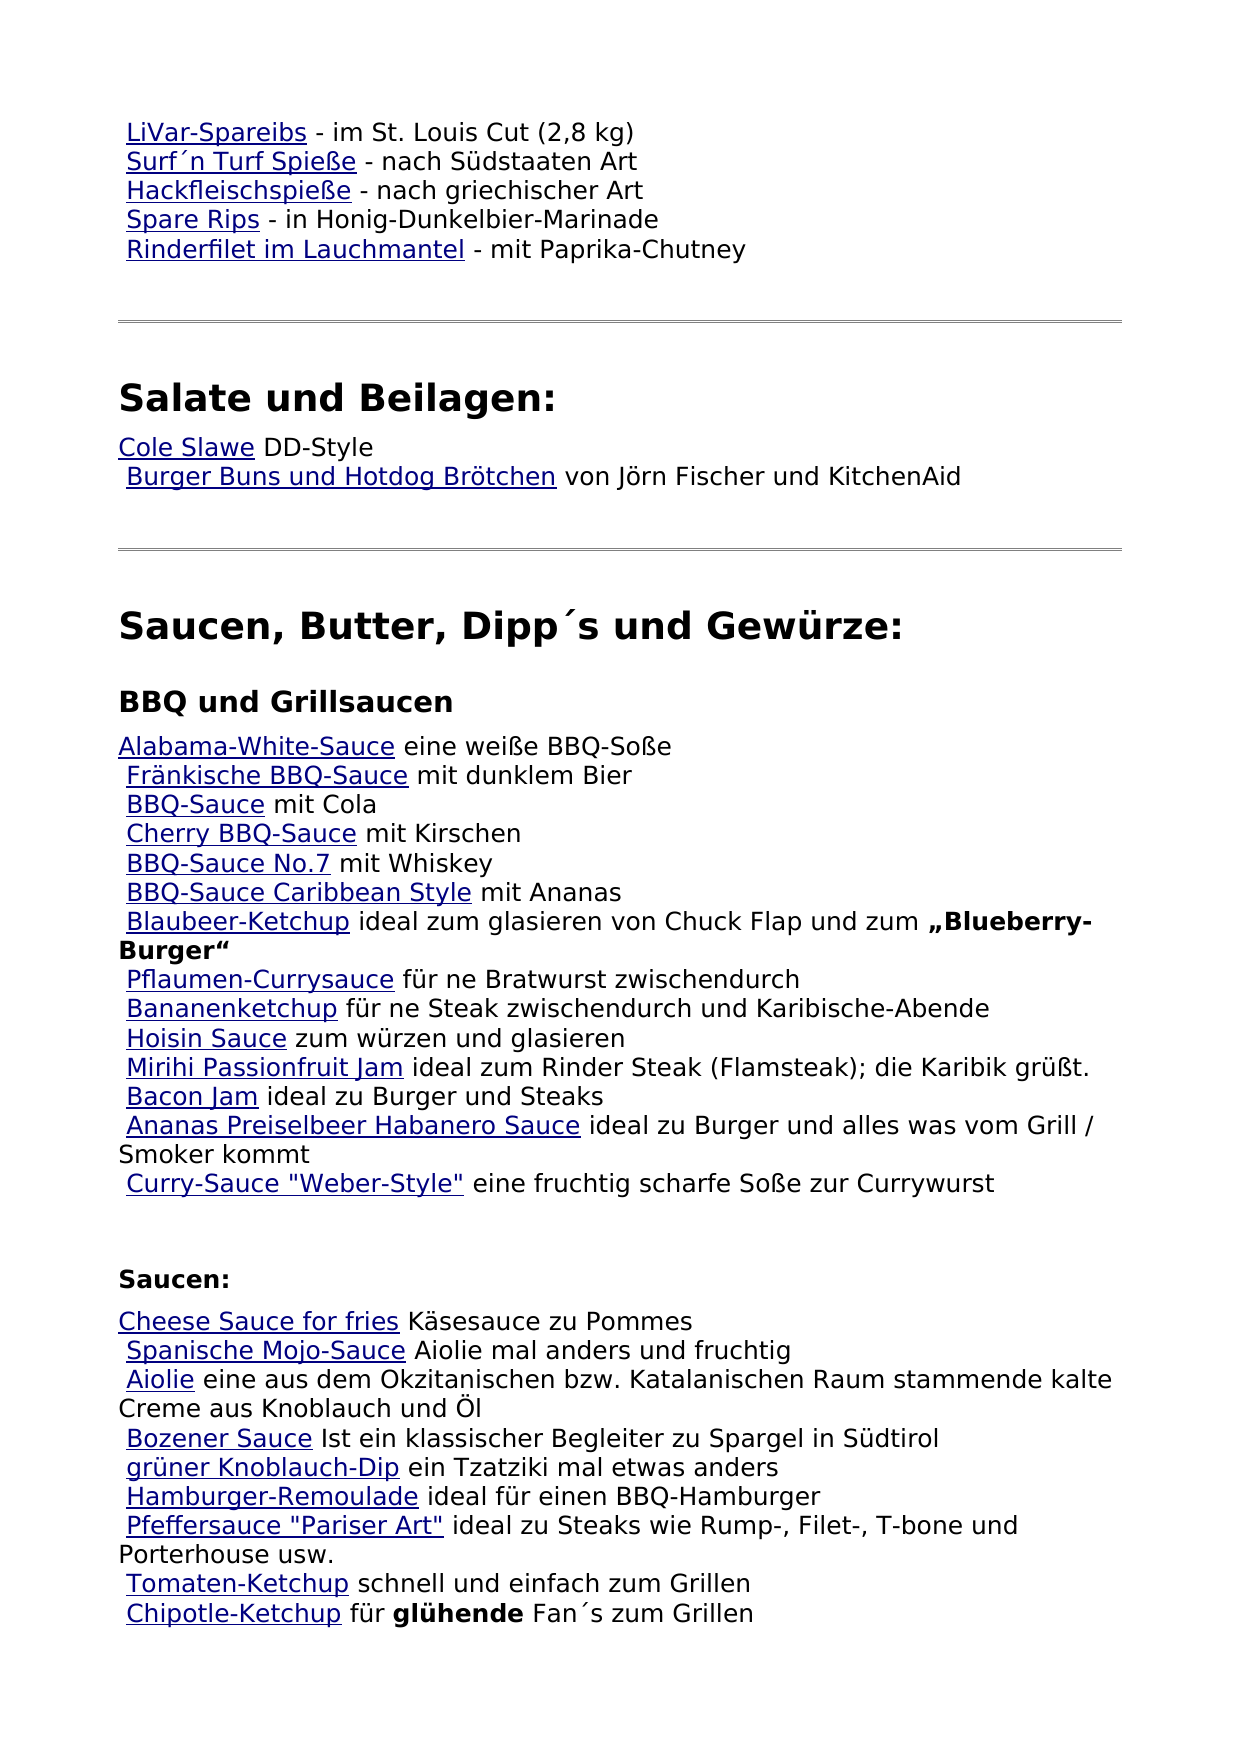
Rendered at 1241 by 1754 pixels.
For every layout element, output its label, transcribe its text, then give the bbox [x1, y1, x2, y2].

subtitle Salate und Beilagen: [118, 377, 1122, 421]
subtitle BBQ und Grillsaucen [118, 686, 1122, 719]
text Alabama-White-Sauce eine weiße BBQ-Soße Fränkische BBQ-Sauce mit dunklem Bier BBQ-Sauce mit Cola Cherry BBQ-Sauce mit Kirschen BBQ-Sauce No.7 mit Whiskey BBQ-Sauce Caribbean Style mit Ananas Blaubeer-Ketchup ideal zum glasieren von Chuck Flap und zum „Blueberry-Burger“ Pflaumen-Currysauce für ne Bratwurst zwischendurch Bananenketchup für ne Steak zwischendurch und Karibische-Abende Hoisin Sauce zum würzen und glasieren Mirihi Passionfruit Jam ideal zum Rinder Steak (Flamsteak); die Karibik grüßt. Bacon Jam ideal zu Burger und Steaks Ananas Preiselbeer Habanero Sauce ideal zu Burger und alles was vom Grill / Smoker kommt Curry-Sauce "Weber-Style" eine fruchtig scharfe Soße zur Currywurst [118, 732, 1122, 1228]
text LiVar-Spareibs - im St. Louis Cut (2,8 kg) Surf´n Turf Spieße - nach Südstaaten Art Hackfleischspieße - nach griechischer Art Spare Rips - in Honig-Dunkelbier-Marinade Rinderfilet im Lauchmantel - mit Paprika-Chutney [118, 118, 1122, 293]
text Cole Slawe DD-Style Burger Buns und Hotdog Brötchen von Jörn Fischer und KitchenAid [118, 433, 1122, 521]
subtitle Saucen, Butter, Dipp´s und Gewürze: [118, 604, 1122, 648]
text Cheese Sauce for fries Käsesauce zu Pommes Spanische Mojo-Sauce Aiolie mal anders und fruchtig Aiolie eine aus dem Okzitanischen bzw. Katalanischen Raum stammende kalte Creme aus Knoblauch und Öl Bozener Sauce Ist ein klassischer Begleiter zu Spargel in Südtirol grüner Knoblauch-Dip ein Tzatziki mal etwas anders Hamburger-Remoulade ideal für einen BBQ-Hamburger Pfeffersauce "Pariser Art" ideal zu Steaks wie Rump-, Filet-, T-bone und Porterhouse usw. Tomaten-Ketchup schnell und einfach zum Grillen Chipotle-Ketchup für glühende Fan´s zum Grillen [118, 1307, 1122, 1628]
subtitle Saucen: [118, 1265, 1122, 1294]
